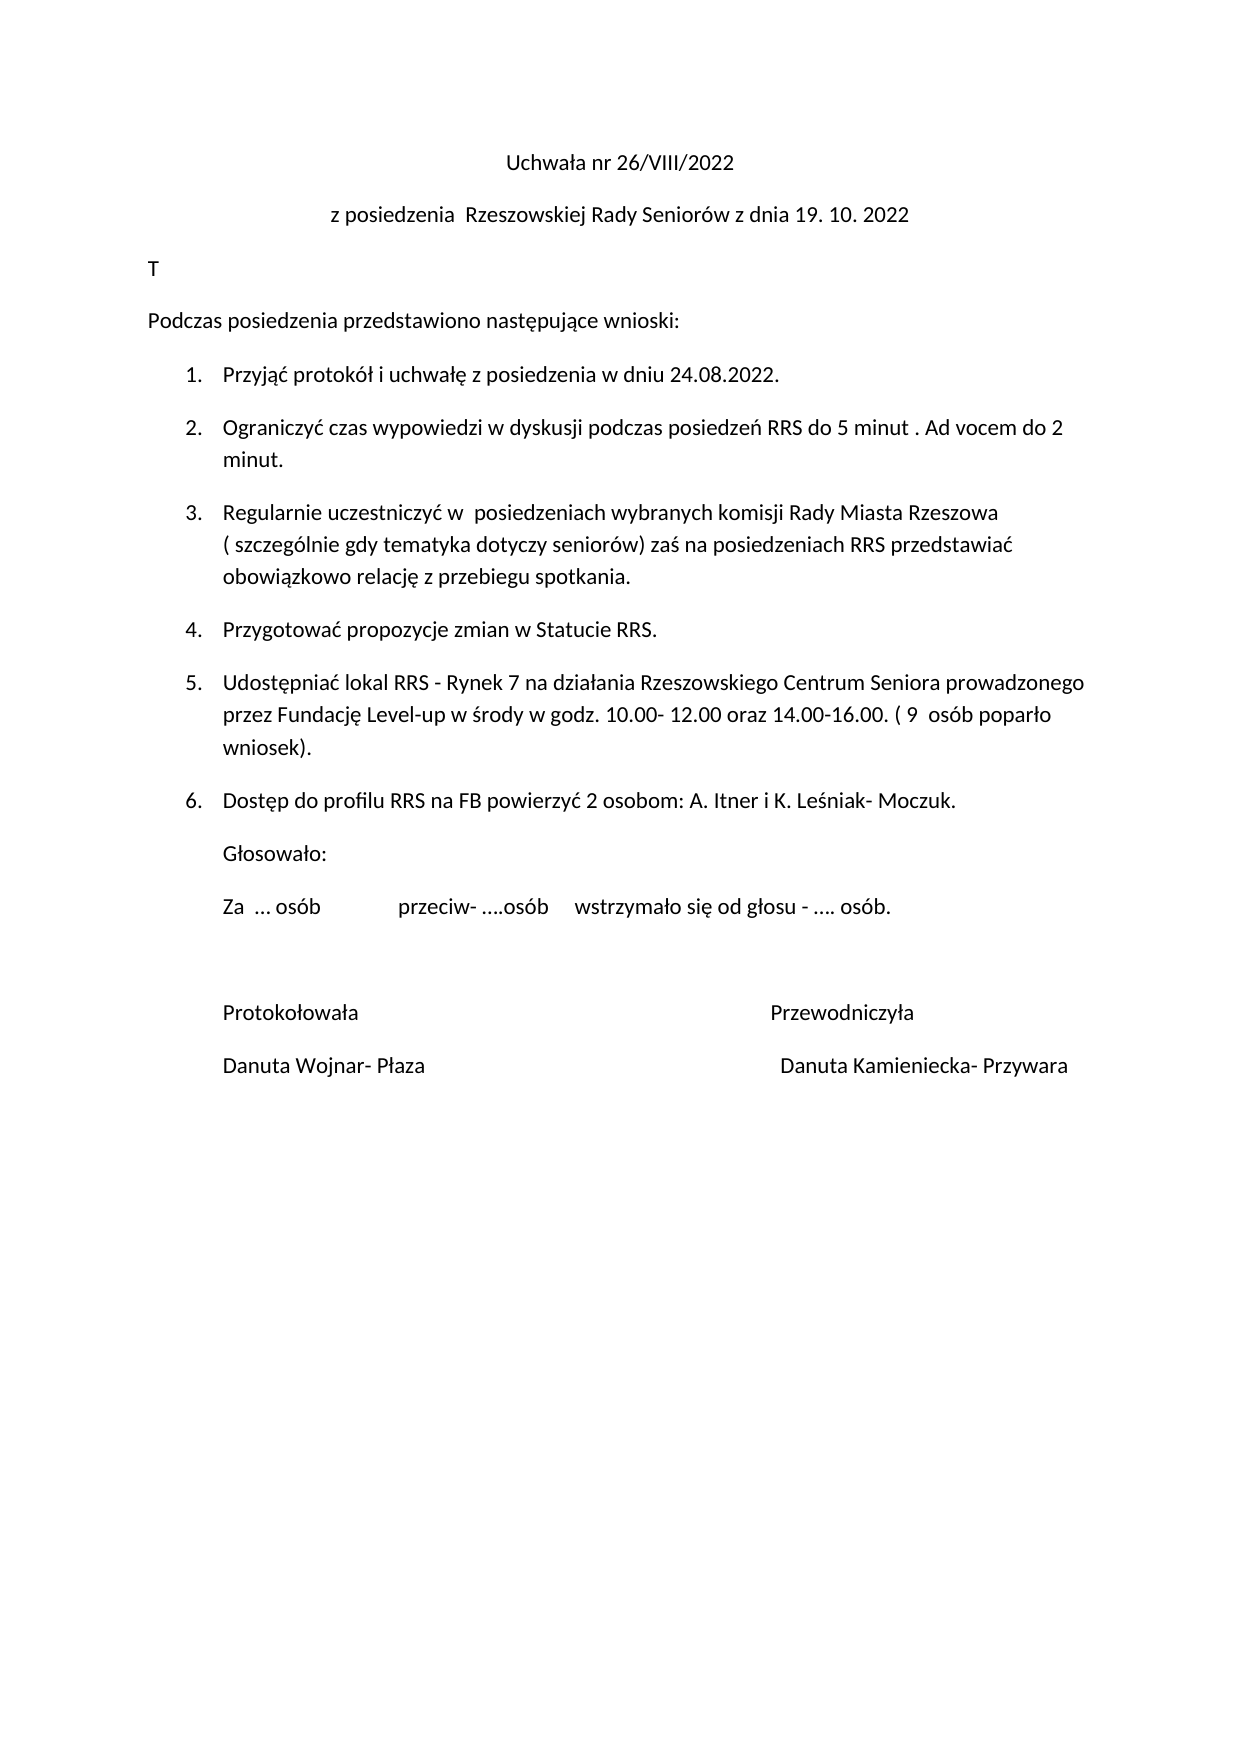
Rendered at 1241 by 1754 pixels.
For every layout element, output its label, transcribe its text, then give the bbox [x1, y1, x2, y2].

list Przygotować propozycje zmian w Statucie RRS. [185, 615, 1093, 643]
list Za … osób przeciw- ….osób wstrzymało się od głosu - …. osób. [223, 892, 1093, 920]
list Ograniczyć czas wypowiedzi w dyskusji podczas posiedzeń RRS do 5 minut . Ad vocem do 2 minut. [185, 413, 1093, 473]
list Danuta Wojnar- Płaza Danuta Kamieniecka- Przywara [223, 1051, 1093, 1079]
text Uchwała nr 26/VIII/2022 [148, 148, 1093, 176]
text T [148, 254, 1093, 282]
list Głosowało: [223, 839, 1093, 867]
text z posiedzenia Rzeszowskiej Rady Seniorów z dnia 19. 10. 2022 [148, 201, 1093, 229]
list Regularnie uczestniczyć w posiedzeniach wybranych komisji Rady Miasta Rzeszowa ( szczególnie gdy tematyka dotyczy seniorów) zaś na posiedzeniach RRS przedstawiać obowiązkowo relację z przebiegu spotkania. [185, 498, 1093, 590]
text Podczas posiedzenia przedstawiono następujące wnioski: [148, 307, 1093, 335]
list Protokołowała Przewodniczyła [223, 998, 1093, 1026]
list Przyjąć protokół i uchwałę z posiedzenia w dniu 24.08.2022. [185, 360, 1093, 388]
list Udostępniać lokal RRS - Rynek 7 na działania Rzeszowskiego Centrum Seniora prowadzonego przez Fundację Level-up w środy w godz. 10.00- 12.00 oraz 14.00-16.00. ( 9 osób poparło wniosek). [185, 668, 1093, 761]
list Dostęp do profilu RRS na FB powierzyć 2 osobom: A. Itner i K. Leśniak- Moczuk. [185, 786, 1093, 814]
